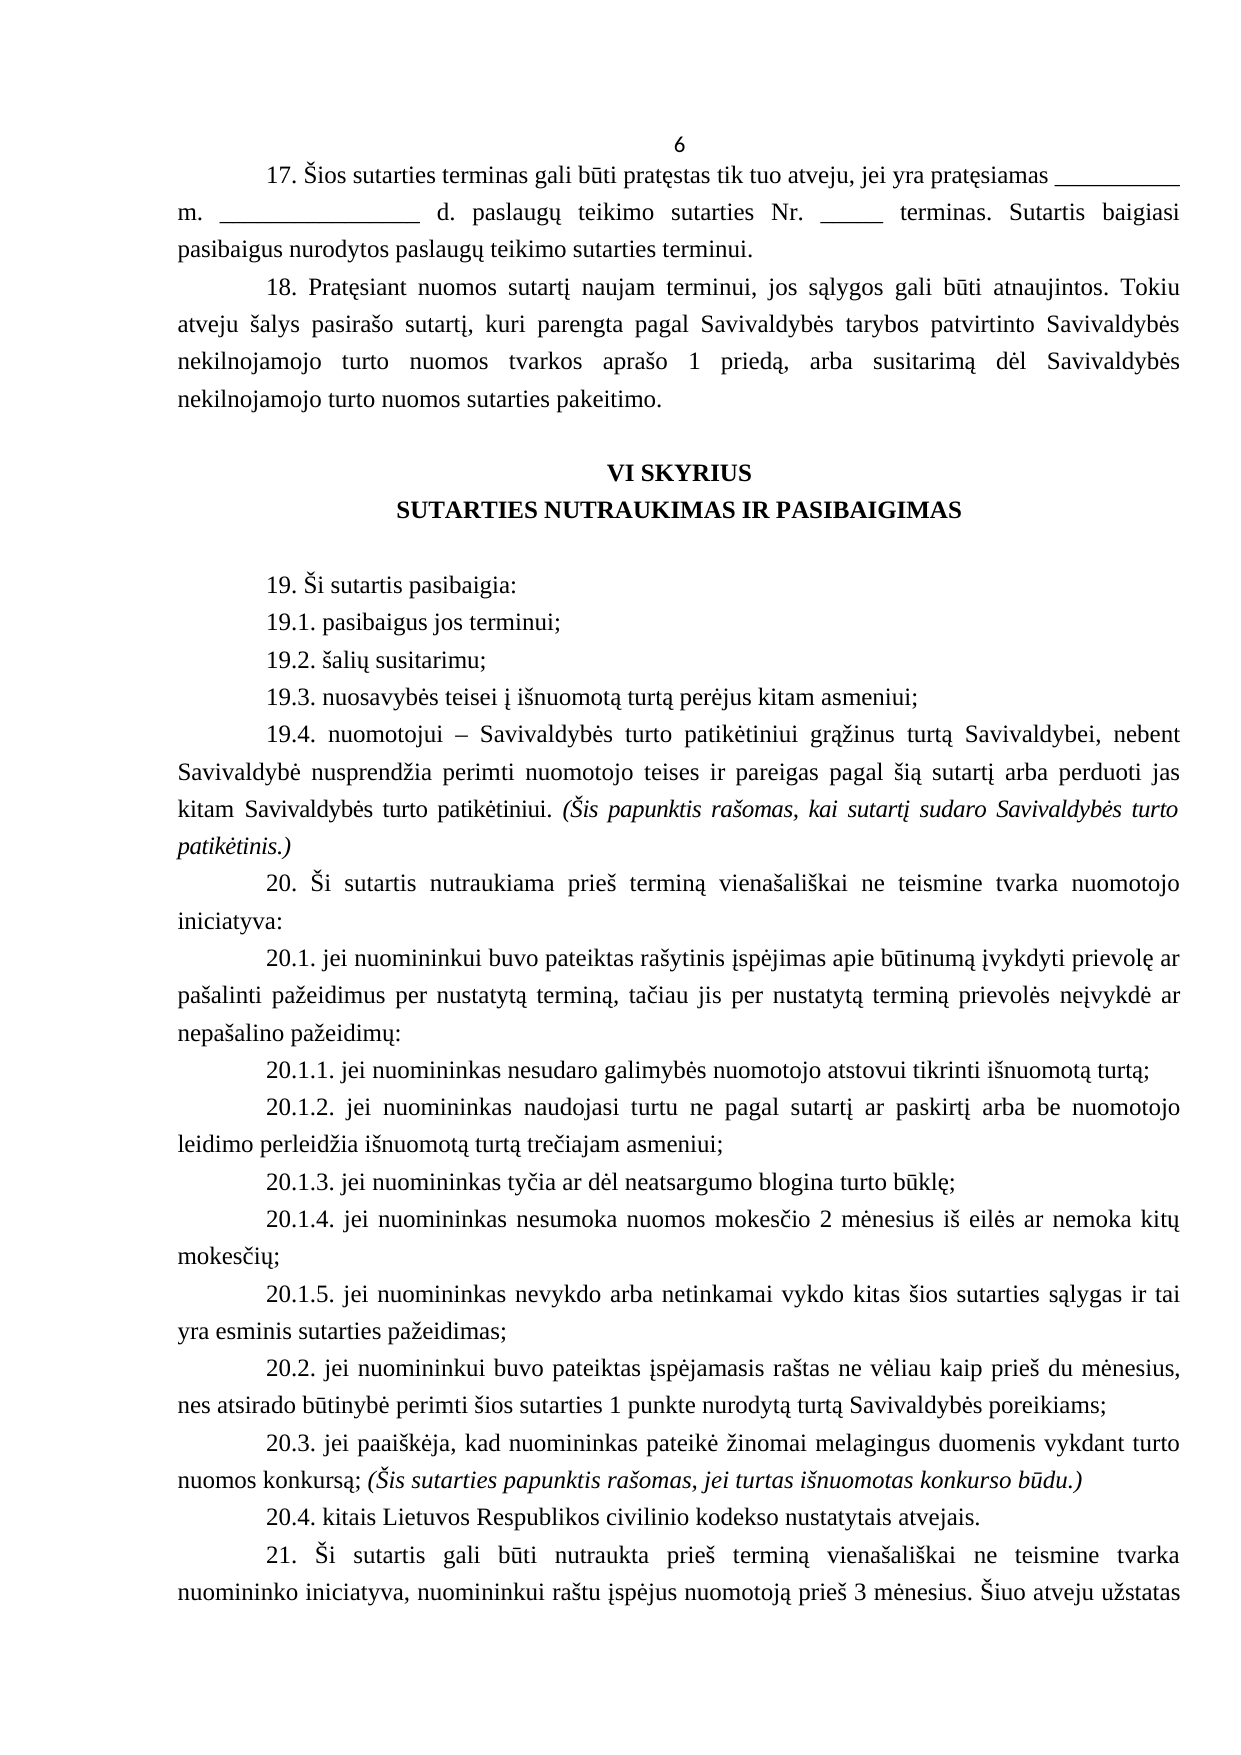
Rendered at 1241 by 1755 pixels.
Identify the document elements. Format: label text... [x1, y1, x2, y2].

text 20.1.3. jei nuomininkas tyčia ar dėl neatsargumo blogina turto būklę; [177, 1167, 1181, 1196]
text 19.1. pasibaigus jos terminui; [177, 607, 1181, 636]
text 19. Ši sutartis pasibaigia: [177, 570, 1181, 599]
text 18. Pratęsiant nuomos sutartį naujam terminui, jos sąlygos gali būti atnaujintos. Tokiu atveju šalys pasirašo sutartį, kuri parengta pagal Savivaldybės tarybos patvirtinto Savivaldybės nekilnojamojo turto nuomos tvarkos aprašo 1 priedą, arba susitarimą dėl Savivaldybės nekilnojamojo turto nuomos sutarties pakeitimo. [177, 272, 1181, 412]
text 20.1.1. jei nuomininkas nesudaro galimybės nuomotojo atstovui tikrinti išnuomotą turtą; [177, 1055, 1181, 1084]
text 21. Ši sutartis gali būti nutraukta prieš terminą vienašališkai ne teismine tvarka nuomininko iniciatyva, nuomininkui raštu įspėjus nuomotoją prieš 3 mėnesius. Šiuo atveju užstatas [177, 1540, 1181, 1606]
text 19.3. nuosavybės teisei į išnuomotą turtą perėjus kitam asmeniui; [177, 682, 1181, 711]
text 20. Ši sutartis nutraukiama prieš terminą vienašališkai ne teismine tvarka nuomotojo iniciatyva: [177, 868, 1181, 934]
text VI SKYRIUS [177, 458, 1181, 487]
text 20.1.4. jei nuomininkas nesumoka nuomos mokesčio 2 mėnesius iš eilės ar nemoka kitų mokesčių; [177, 1204, 1181, 1270]
text 20.1.2. jei nuomininkas naudojasi turtu ne pagal sutartį ar paskirtį arba be nuomotojo leidimo perleidžia išnuomotą turtą trečiajam asmeniui; [177, 1092, 1181, 1158]
text 19.4. nuomotojui – Savivaldybės turto patikėtiniui grąžinus turtą Savivaldybei, nebent Savivaldybė nusprendžia perimti nuomotojo teises ir pareigas pagal šią sutartį arba perduoti jas kitam Savivaldybės turto patikėtiniui. (Šis papunktis rašomas, kai sutartį sudaro Savivaldybės turto patikėtinis.) [177, 719, 1181, 860]
text 20.4. kitais Lietuvos Respublikos civilinio kodekso nustatytais atvejais. [177, 1502, 1181, 1531]
text SUTARTIES NUTRAUKIMAS IR PASIBAIGIMAS [177, 496, 1181, 524]
text 20.1. jei nuomininkui buvo pateiktas rašytinis įspėjimas apie būtinumą įvykdyti prievolę ar pašalinti pažeidimus per nustatytą terminą, tačiau jis per nustatytą terminą prievolės neįvykdė ar nepašalino pažeidimų: [177, 943, 1181, 1046]
text 19.2. šalių susitarimu; [177, 645, 1181, 673]
text 20.2. jei nuomininkui buvo pateiktas įspėjamasis raštas ne vėliau kaip prieš du mėnesius, nes atsirado būtinybė perimti šios sutarties 1 punkte nurodytą turtą Savivaldybės poreikiams; [177, 1353, 1181, 1419]
text 20.3. jei paaiškėja, kad nuomininkas pateikė žinomai melagingus duomenis vykdant turto nuomos konkursą; (Šis sutarties papunktis rašomas, jei turtas išnuomotas konkurso būdu.) [177, 1428, 1181, 1494]
text 17. Šios sutarties terminas gali būti pratęstas tik tuo atveju, jei yra pratęsiamas __________ m. ________________ d. paslaugų teikimo sutarties Nr. _____ terminas. Sutartis baigiasi pasibaigus nurodytos paslaugų teikimo sutarties terminui. [177, 160, 1181, 263]
text 20.1.5. jei nuomininkas nevykdo arba netinkamai vykdo kitas šios sutarties sąlygas ir tai yra esminis sutarties pažeidimas; [177, 1279, 1181, 1345]
